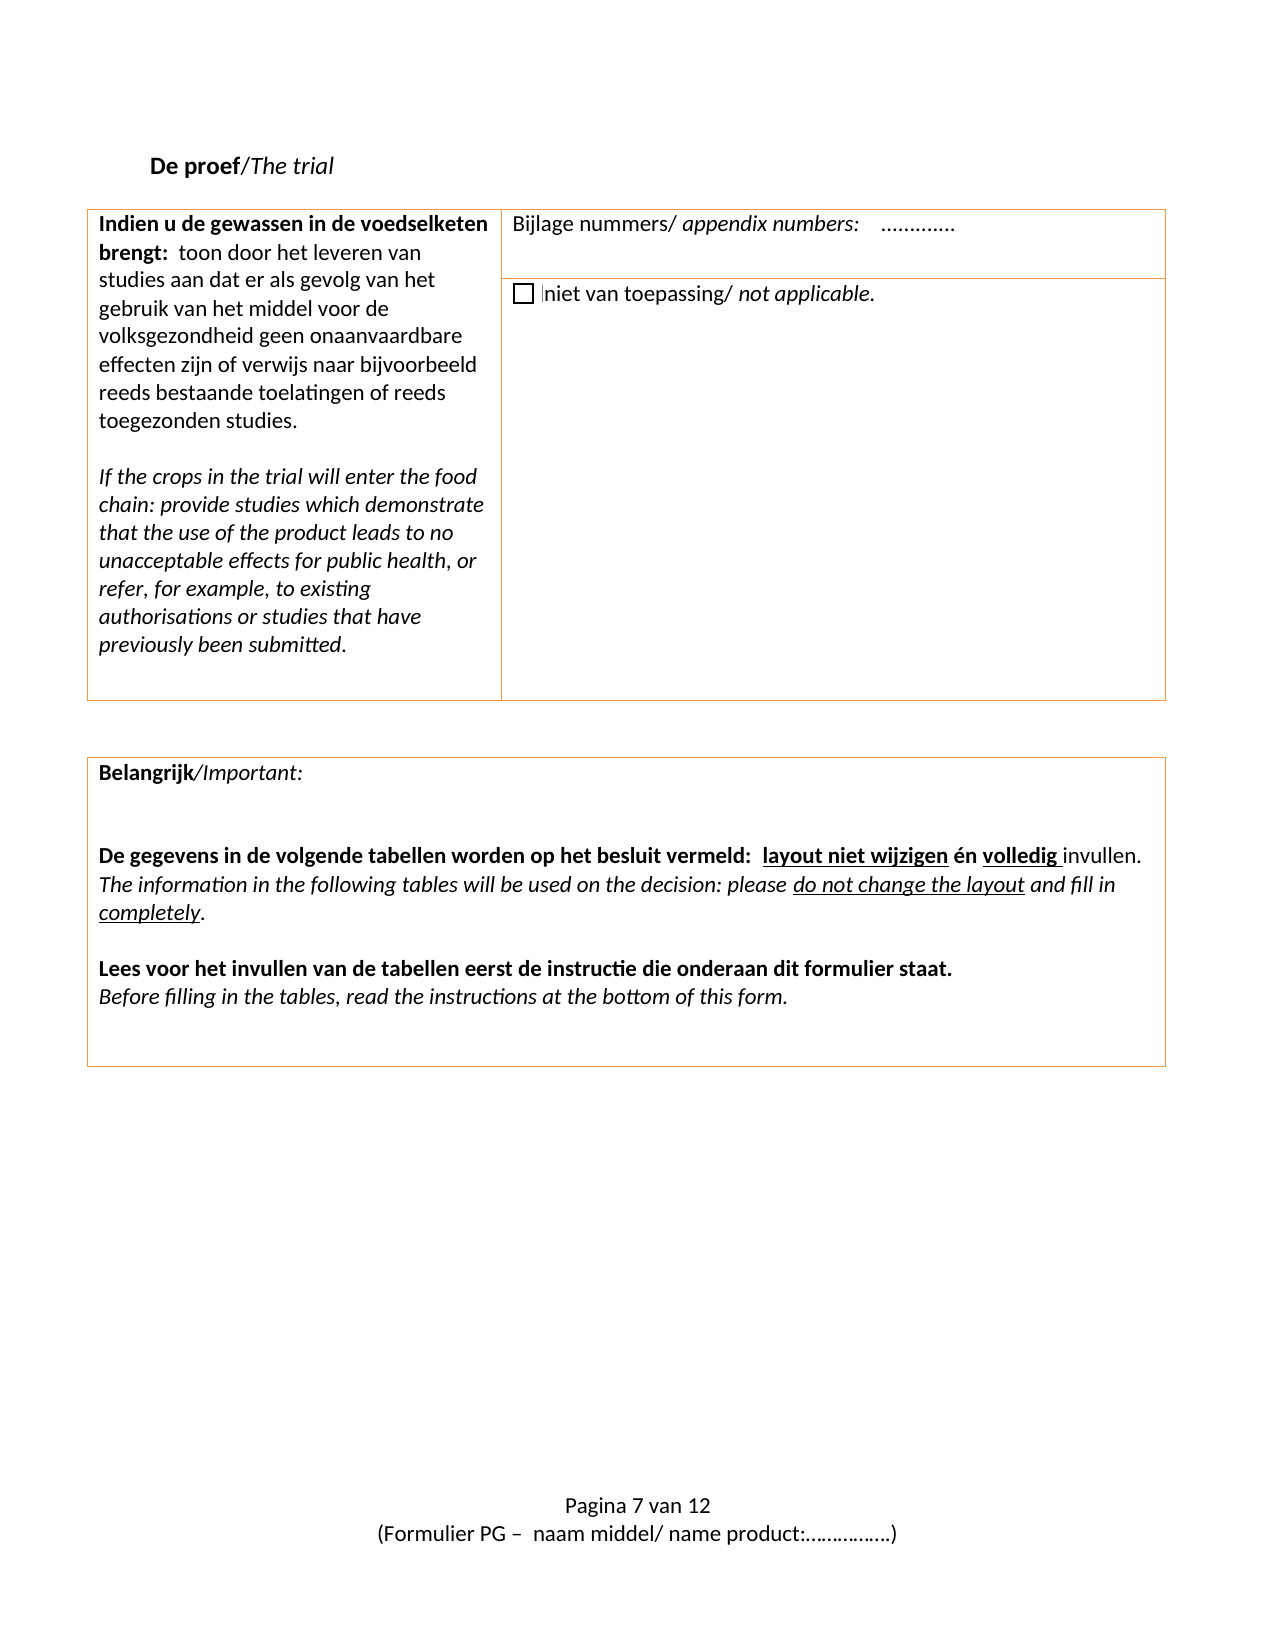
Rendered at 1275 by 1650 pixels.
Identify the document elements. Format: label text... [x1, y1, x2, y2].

table_cell niet van toepassing/ not applicable. [502, 279, 1165, 699]
table_header Belangrijk/Important: De gegevens in de volgende tabellen worden op het besluit vermeld: layout niet wijzigen én volledig invullen. The information in the following tables will be used on the decision: please do not change the layout and fill in completely. Lees voor het invullen van de tabellen eerst de instructie die onderaan dit formulier staat. Before filling in the tables, read the instructions at the bottom of this form. [88, 758, 1165, 1066]
table_header Indien u de gewassen in de voedselketen brengt: toon door het leveren van studies aan dat er als gevolg van het gebruik van het middel voor de volksgezondheid geen onaanvaardbare effecten zijn of verwijs naar bijvoorbeeld reeds bestaande toelatingen of reeds toegezonden studies. If the crops in the trial will enter the food chain: provide studies which demonstrate that the use of the product leads to no unacceptable effects for public health, or refer, for example, to existing authorisations or studies that have previously been submitted. [88, 210, 501, 699]
table_header Bijlage nummers/ appendix numbers: ............. [502, 210, 1165, 278]
text De proef/The trial [150, 150, 1125, 181]
